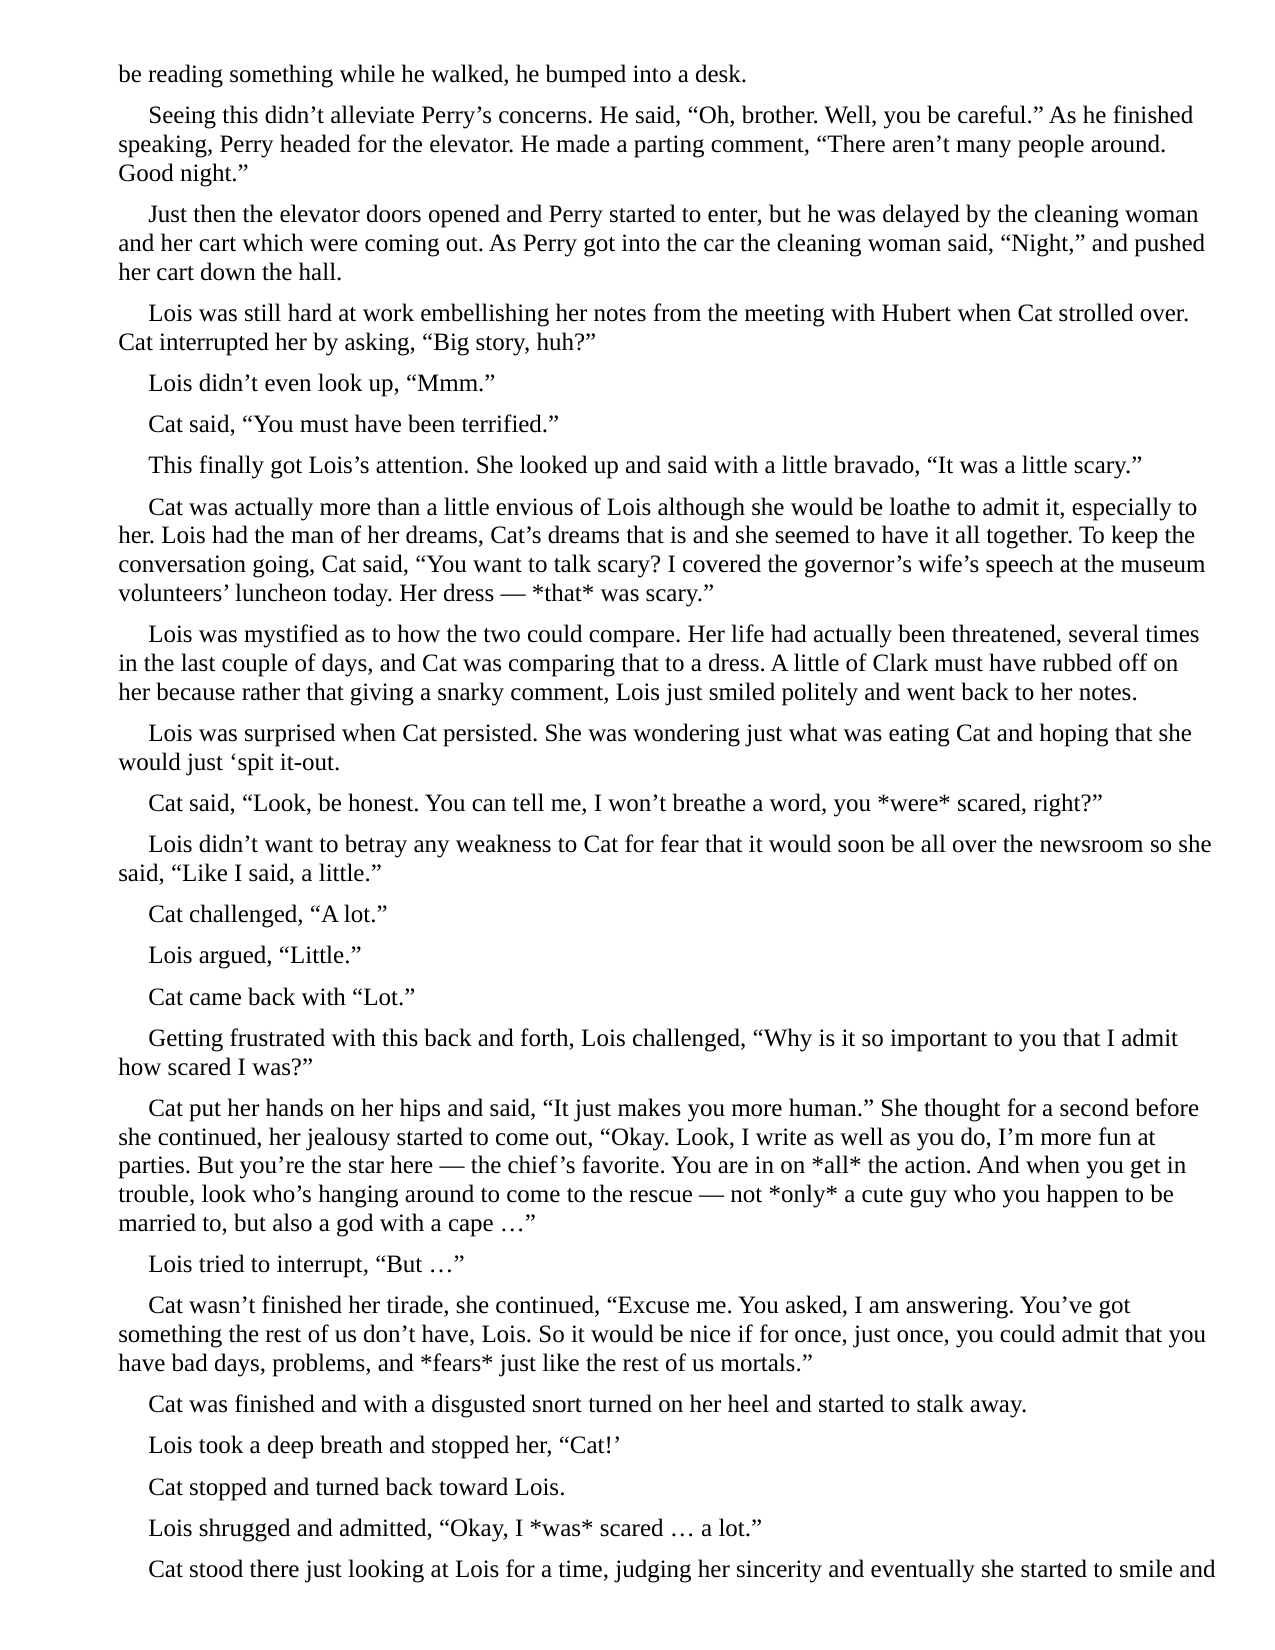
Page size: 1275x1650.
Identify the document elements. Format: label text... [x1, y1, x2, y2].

text Cat wasn’t finished her tirade, she continued, “Excuse me. You asked, I am answering. You’ve got something the rest of us don’t have, Lois. So it would be nice if for once, just once, you could admit that you have bad days, problems, and *fears* just like the rest of us mortals.” [118, 1290, 1216, 1377]
text Lois didn’t want to betray any weakness to Cat for fear that it would soon be all over the newsroom so she said, “Like I said, a little.” [118, 829, 1216, 887]
text Cat put her hands on her hips and said, “It just makes you more human.” She thought for a second before she continued, her jealousy started to come out, “Okay. Look, I write as well as you do, I’m more fun at parties. But you’re the star here — the chief’s favorite. You are in on *all* the action. And when you get in trouble, look who’s hanging around to come to the rescue — not *only* a cute guy who you happen to be married to, but also a god with a cape …” [118, 1093, 1216, 1237]
text Lois shrugged and admitted, “Okay, I *was* scared … a lot.” [118, 1513, 1216, 1542]
text Just then the elevator doors opened and Perry started to enter, but he was delayed by the cleaning woman and her cart which were coming out. As Perry got into the car the cleaning woman said, “Night,” and pushed her cart down the hall. [118, 199, 1216, 285]
text Cat stopped and turned back toward Lois. [118, 1472, 1216, 1500]
text This finally got Lois’s attention. She looked up and said with a little bravado, “It was a little scary.” [118, 450, 1216, 479]
text Cat was actually more than a little envious of Lois although she would be loathe to admit it, especially to her. Lois had the man of her dreams, Cat’s dreams that is and she seemed to have it all together. To keep the conversation going, Cat said, “You want to talk scary? I covered the governor’s wife’s speech at the museum volunteers’ luncheon today. Her dress — *that* was scary.” [118, 492, 1216, 607]
text Cat came back with “Lot.” [118, 982, 1216, 1010]
text Lois didn’t even look up, “Mmm.” [118, 368, 1216, 397]
text Cat was finished and with a disgusted snort turned on her heel and started to stalk away. [118, 1389, 1216, 1418]
text Lois argued, “Little.” [118, 940, 1216, 969]
text Cat stood there just looking at Lois for a time, judging her sincerity and eventually she started to smile and [118, 1554, 1216, 1583]
text Cat challenged, “A lot.” [118, 899, 1216, 928]
text Lois took a deep breath and stopped her, “Cat!’ [118, 1430, 1216, 1459]
text Cat said, “You must have been terrified.” [118, 409, 1216, 438]
text Cat said, “Look, be honest. You can tell me, I won’t breathe a word, you *were* scared, right?” [118, 788, 1216, 817]
text Seeing this didn’t alleviate Perry’s concerns. He said, “Oh, brother. Well, you be careful.” As he finished speaking, Perry headed for the elevator. He made a parting comment, “There aren’t many people around. Good night.” [118, 100, 1216, 187]
text Lois was mystified as to how the two could compare. Her life had actually been threatened, several times in the last couple of days, and Cat was comparing that to a dress. A little of Clark must have rubbed off on her because rather that giving a snarky comment, Lois just smiled politely and went back to her notes. [118, 619, 1216, 705]
text be reading something while he walked, he bumped into a desk. [118, 59, 1216, 88]
text Lois was still hard at work embellishing her notes from the meeting with Hubert when Cat strolled over. Cat interrupted her by asking, “Big story, huh?” [118, 298, 1216, 355]
text Lois was surprised when Cat persisted. She was wondering just what was eating Cat and hoping that she would just ‘spit it-out. [118, 718, 1216, 775]
text Lois tried to interrupt, “But …” [118, 1249, 1216, 1278]
text Getting frustrated with this back and forth, Lois challenged, “Why is it so important to you that I admit how scared I was?” [118, 1023, 1216, 1080]
